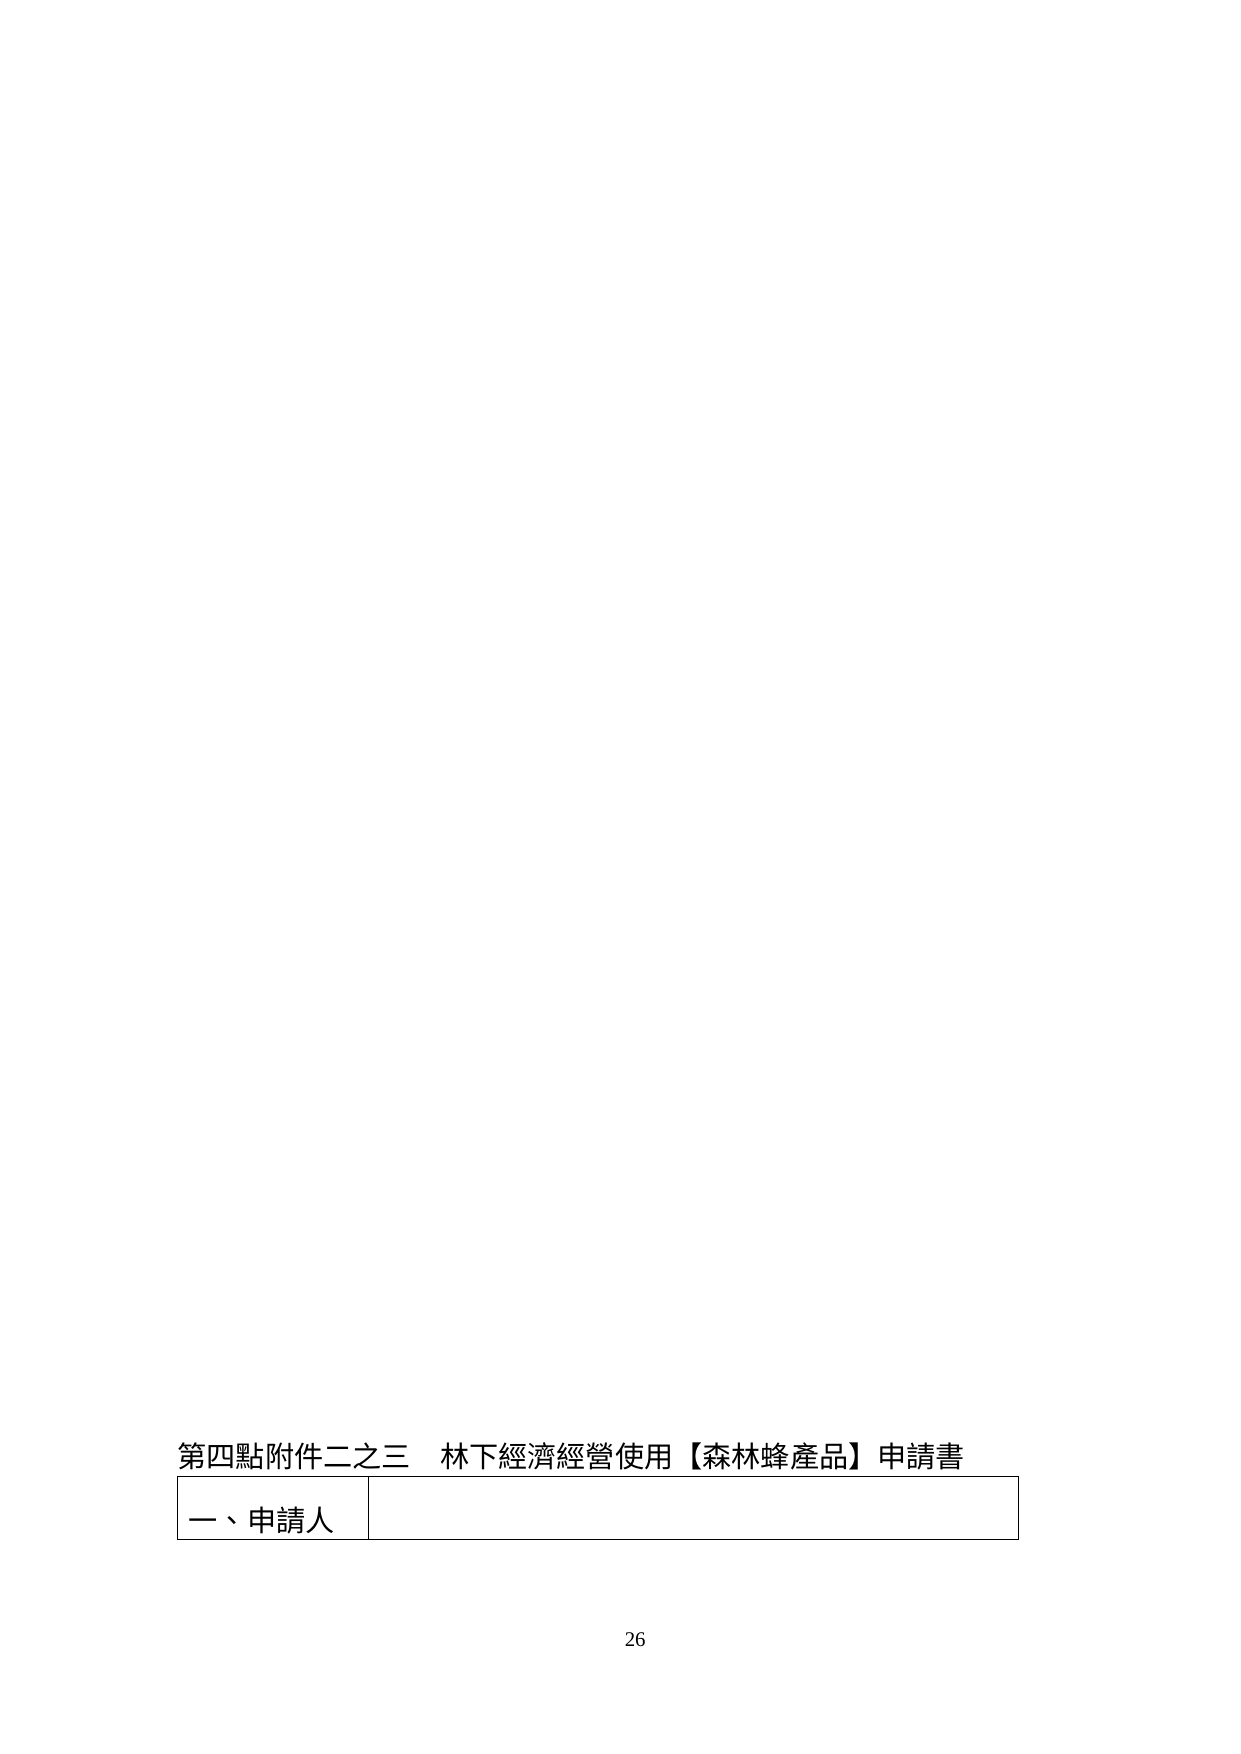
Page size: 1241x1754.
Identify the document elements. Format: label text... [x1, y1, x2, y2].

table_header [369, 1477, 1018, 1539]
table_header 一、申請人 [178, 1477, 368, 1539]
text 第四點附件二之三 林下經濟經營使用【森林蜂產品】申請書 [177, 1413, 1092, 1476]
